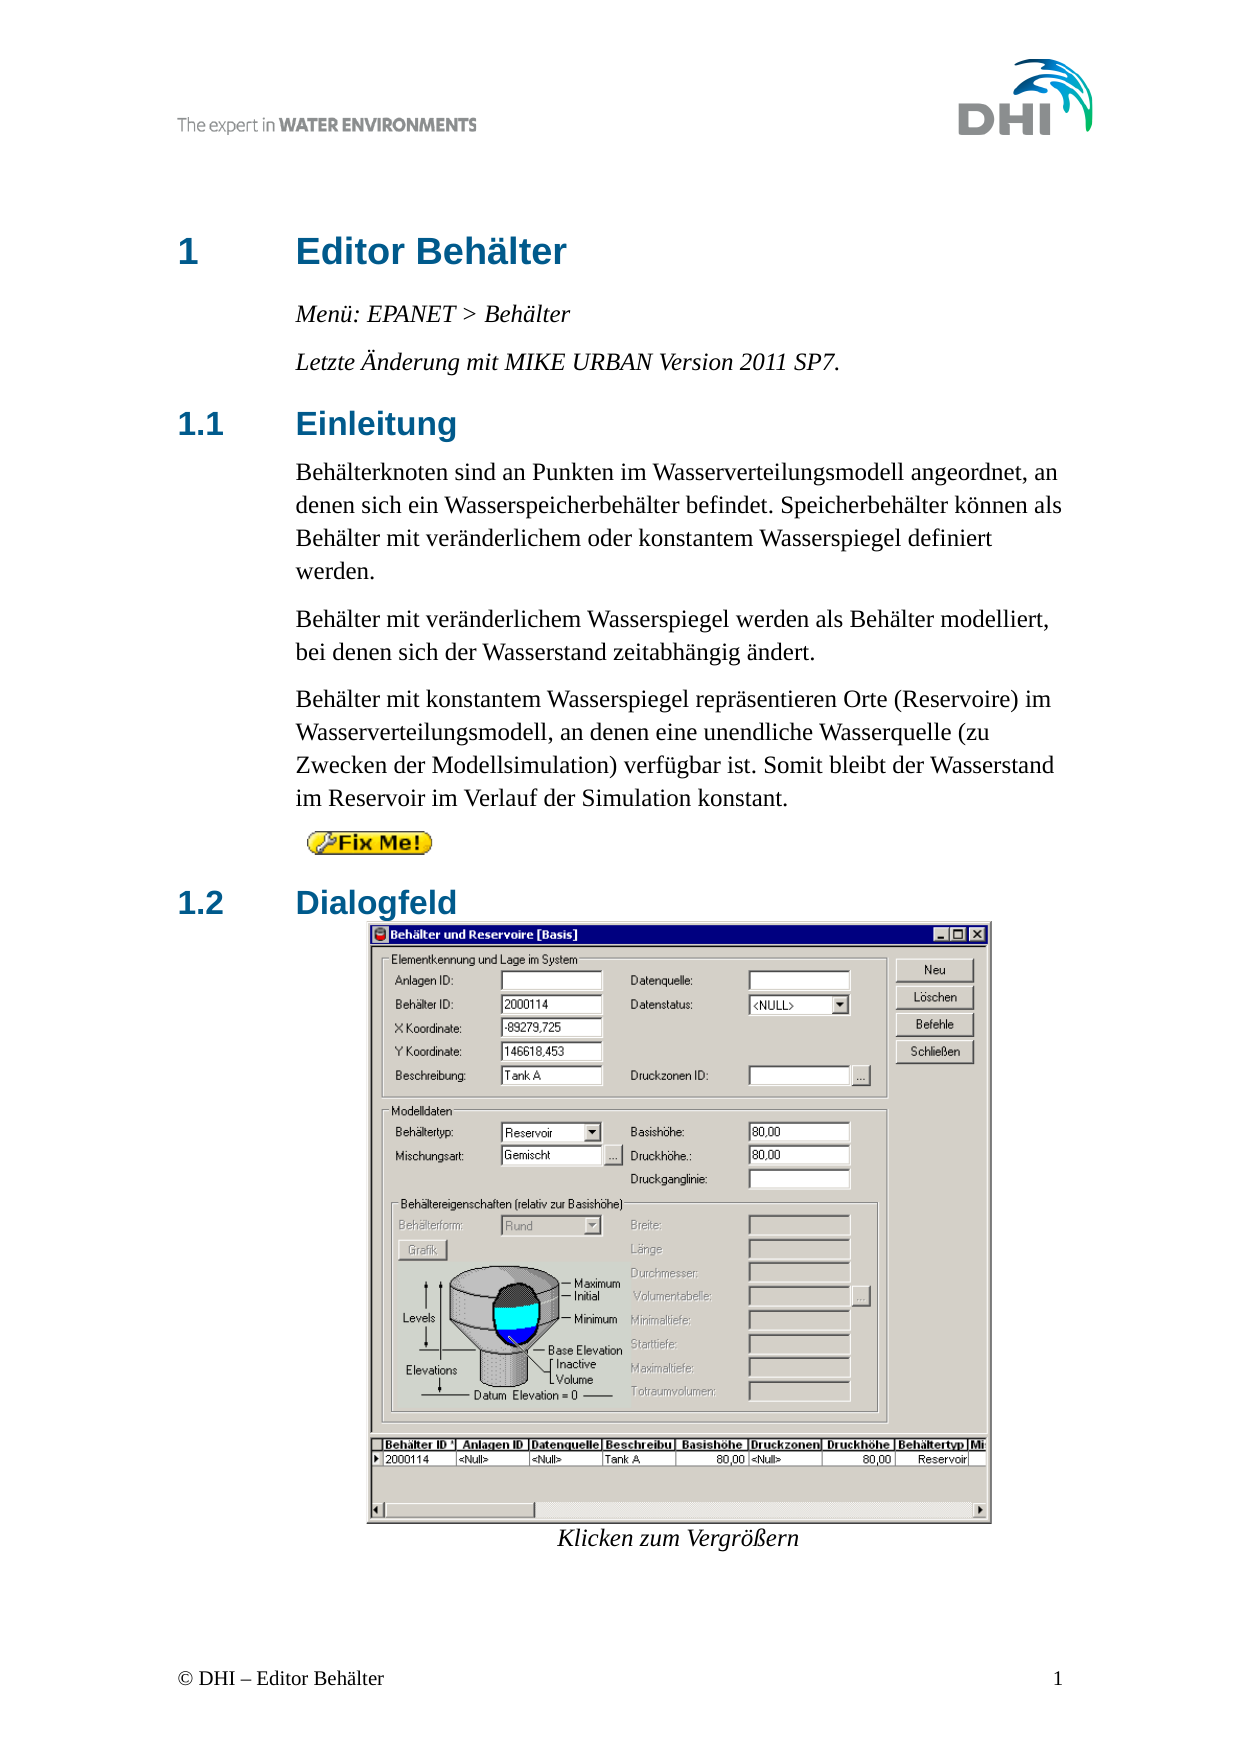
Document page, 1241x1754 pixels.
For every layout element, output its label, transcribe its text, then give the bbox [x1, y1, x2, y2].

subtitle Dialogfeld [177, 883, 1063, 921]
picture [366, 921, 992, 1524]
picture [958, 59, 1093, 135]
text Behälterknoten sind an Punkten im Wasserverteilungsmodell angeordnet, an denen sich ein Wasserspeicherbehälter befindet. Speicherbehälter können als Behälter mit veränderlichem oder konstantem Wasserspiegel definiert werden. [295, 457, 1063, 584]
picture [307, 831, 433, 855]
text Menü: EPANET > Behälter [295, 299, 1063, 328]
text Behälter mit veränderlichem Wasserspiegel werden als Behälter modelliert, bei denen sich der Wasserstand zeitabhängig ändert. [295, 604, 1063, 665]
text Letzte Änderung mit MIKE URBAN Version 2011 SP7. [295, 347, 1063, 375]
text Behälter mit konstantem Wasserspiegel repräsentieren Orte (Reservoire) im Wasserverteilungsmodell, an denen eine unendliche Wasserquelle (zu Zwecken der Modellsimulation) verfügbar ist. Somit bleibt der Wasserstand im Reservoir im Verlauf der Simulation konstant. [295, 684, 1063, 812]
subtitle Einleitung [177, 403, 1063, 442]
text Klicken zum Vergrößern [367, 1524, 992, 1552]
subtitle Editor Behälter [177, 229, 1063, 272]
picture [177, 117, 477, 135]
